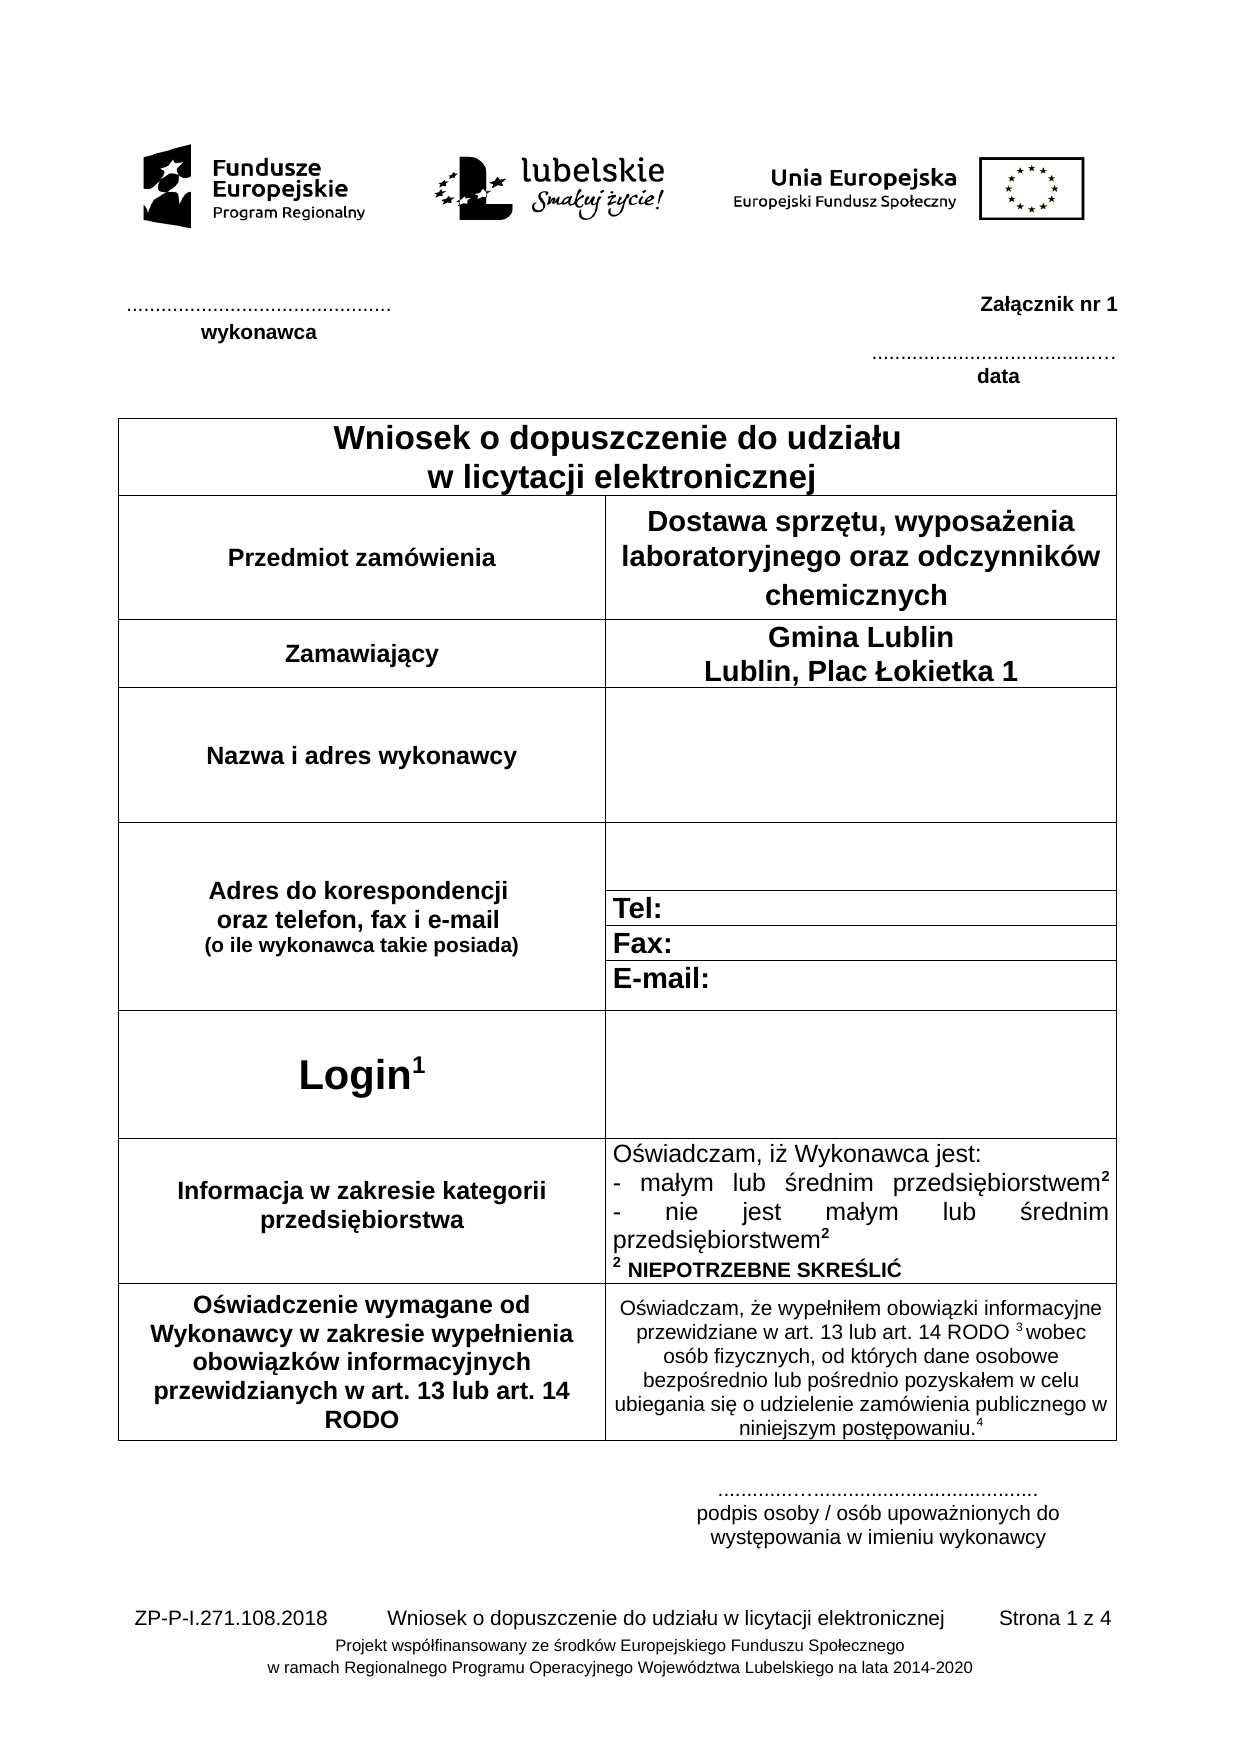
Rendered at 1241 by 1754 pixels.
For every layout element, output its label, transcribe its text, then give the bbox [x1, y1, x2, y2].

table_header .............................................. wykonawca [120, 286, 620, 393]
table_cell Adres do korespondencji oraz telefon, fax i e-mail (o ile wykonawca takie posiada) [119, 823, 605, 1010]
table_cell [606, 1011, 1116, 1138]
table_cell [606, 823, 1116, 890]
table_cell Informacja w zakresie kategorii przedsiębiorstwa [119, 1139, 605, 1283]
table_cell Dostawa sprzętu, wyposażenia laboratoryjnego oraz odczynników chemicznych [606, 496, 1116, 619]
table_cell Przedmiot zamówienia [119, 496, 605, 619]
table_cell Oświadczam, że wypełniłem obowiązki informacyjne przewidziane w art. 13 lub art. 14 RODO 3 wobec osób fizycznych, od których dane osobowe bezpośrednio lub pośrednio pozyskałem w celu ubiegania się o udzielenie zamówienia publicznego w niniejszym postępowaniu.4 [606, 1284, 1116, 1439]
table_cell Oświadczenie wymagane od Wykonawcy w zakresie wypełnienia obowiązków informacyjnych przewidzianych w art. 13 lub art. 14 RODO [119, 1284, 605, 1439]
table_cell Gmina Lublin Lublin, Plac Łokietka 1 [606, 620, 1116, 687]
text występowania w imieniu wykonawcy [561, 1525, 1122, 1549]
table_cell E-mail: [606, 961, 1116, 1010]
table_cell [606, 688, 1116, 822]
table_cell Oświadczam, iż Wykonawca jest: - małym lub średnim przedsiębiorstwem2 - nie jest małym lub średnim przedsiębiorstwem2 2 NIEPOTRZEBNE SKREŚLIĆ [606, 1139, 1116, 1283]
table_cell Nazwa i adres wykonawcy [119, 688, 605, 822]
table_cell Zamawiający [119, 620, 605, 687]
table_cell Login1 [119, 1011, 605, 1138]
table_cell Tel: [606, 891, 1116, 925]
text .............…....................................... [561, 1477, 1122, 1501]
picture [118, 113, 1109, 257]
text podpis osoby / osób upoważnionych do [561, 1501, 1122, 1525]
table_header Załącznik nr 1 .......................................… data [620, 286, 1123, 393]
table_cell Fax: [606, 926, 1116, 959]
table_header Wniosek o dopuszczenie do udziału w licytacji elektronicznej [119, 419, 1116, 495]
